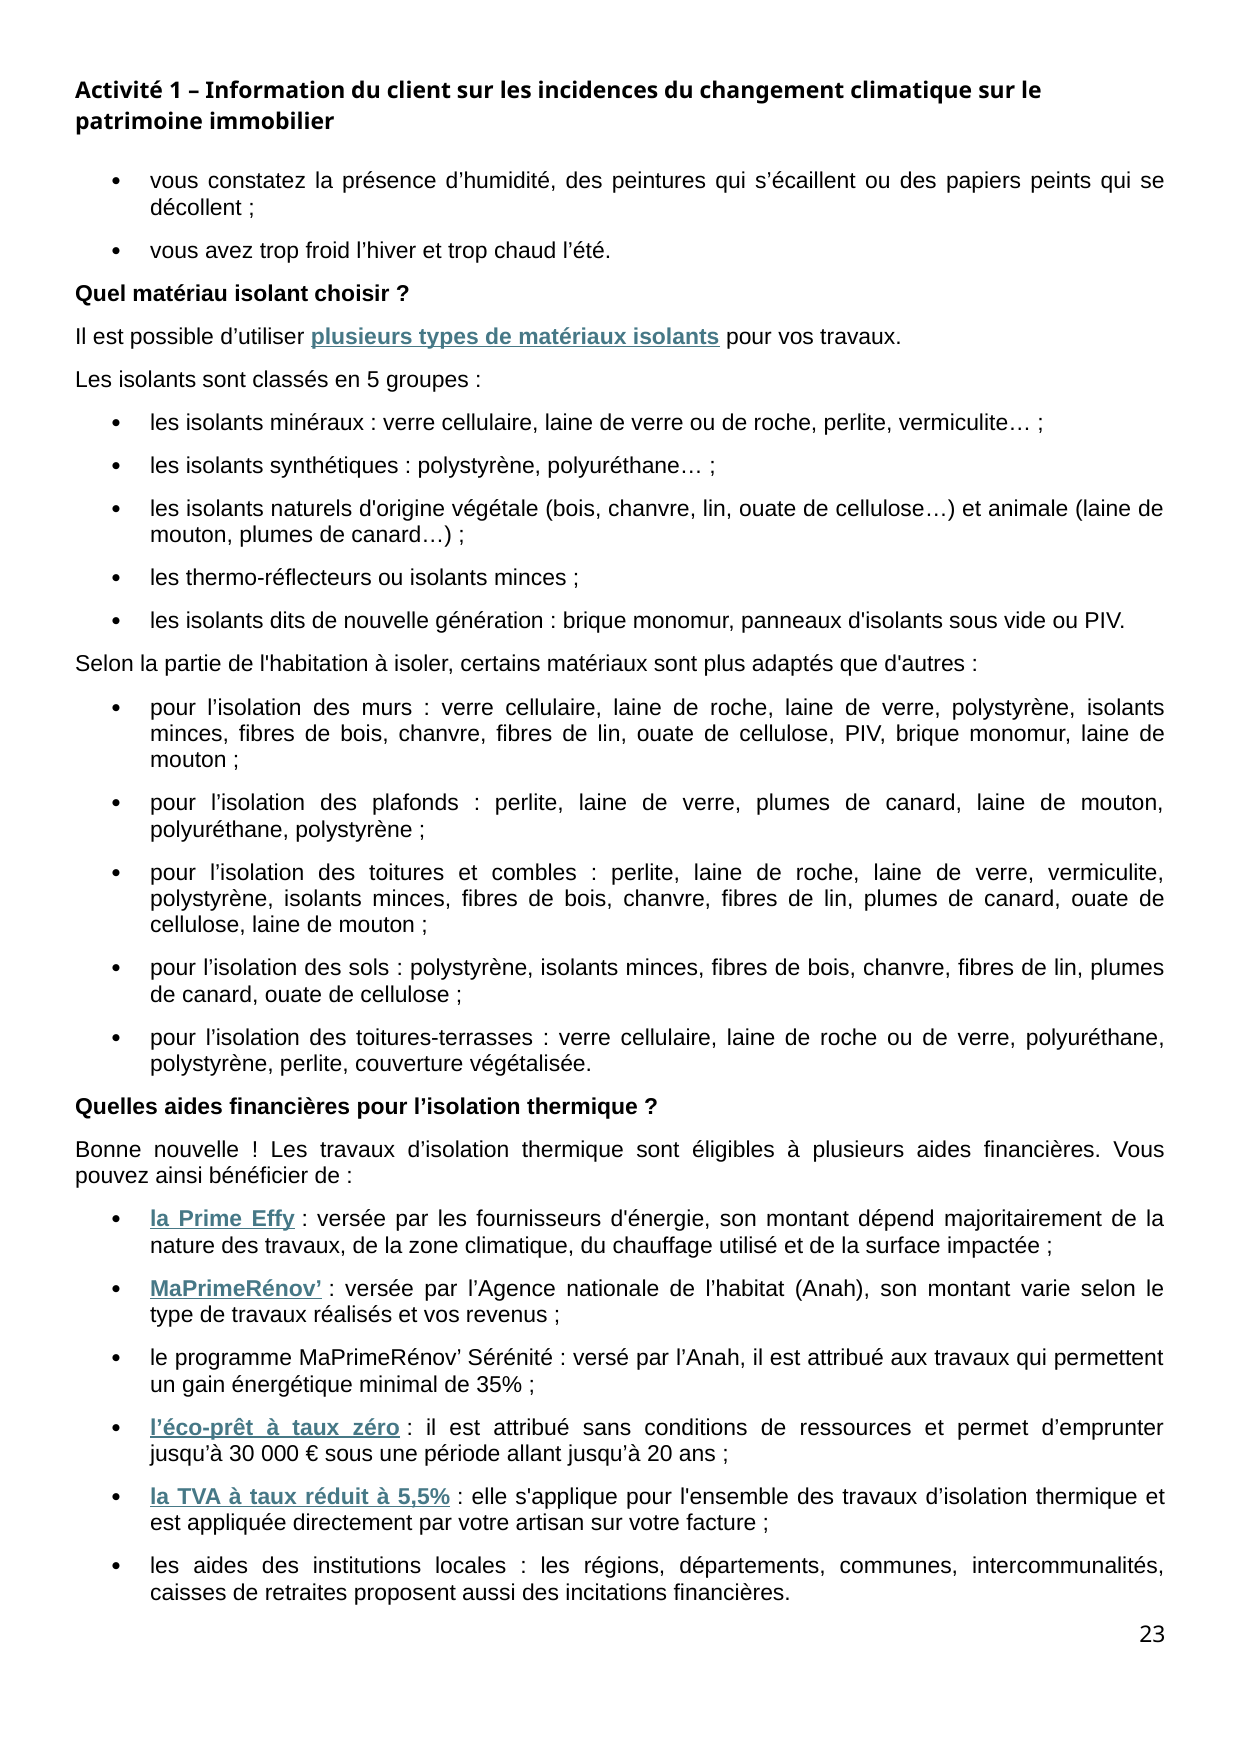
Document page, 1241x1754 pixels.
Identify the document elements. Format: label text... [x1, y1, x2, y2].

list le programme MaPrimeRénov’ Sérénité : versé par l’Anah, il est attribué aux travaux qui permettent un gain énergétique minimal de 35% ; [112, 1344, 1165, 1397]
text Quel matériau isolant choisir ? [75, 280, 1165, 306]
text Bonne nouvelle ! Les travaux d’isolation thermique sont éligibles à plusieurs aides financières. Vous pouvez ainsi bénéficier de : [75, 1136, 1165, 1189]
list les aides des institutions locales : les régions, départements, communes, intercommunalités, caisses de retraites proposent aussi des incitations financières. [112, 1552, 1165, 1605]
list vous constatez la présence d’humidité, des peintures qui s’écaillent ou des papiers peints qui se décollent ; [112, 167, 1165, 220]
text Selon la partie de l'habitation à isoler, certains matériaux sont plus adaptés que d'autres : [75, 650, 1165, 677]
text Les isolants sont classés en 5 groupes : [75, 366, 1165, 392]
list les isolants minéraux : verre cellulaire, laine de verre ou de roche, perlite, vermiculite… ; [112, 409, 1165, 435]
list pour l’isolation des toitures et combles : perlite, laine de roche, laine de verre, vermiculite, polystyrène, isolants minces, fibres de bois, chanvre, fibres de lin, plumes de canard, ouate de cellulose, laine de mouton ; [112, 858, 1165, 938]
list pour l’isolation des toitures-terrasses : verre cellulaire, laine de roche ou de verre, polyuréthane, polystyrène, perlite, couverture végétalisée. [112, 1024, 1165, 1076]
list MaPrimeRénov’ : versée par l’Agence nationale de l’habitat (Anah), son montant varie selon le type de travaux réalisés et vos revenus ; [112, 1275, 1165, 1327]
list l’éco-prêt à taux zéro : il est attribué sans conditions de ressources et permet d’emprunter jusqu’à 30 000 € sous une période allant jusqu’à 20 ans ; [112, 1413, 1165, 1466]
list pour l’isolation des murs : verre cellulaire, laine de roche, laine de verre, polystyrène, isolants minces, fibres de bois, chanvre, fibres de lin, ouate de cellulose, PIV, brique monomur, laine de mouton ; [112, 693, 1165, 772]
list vous avez trop froid l’hiver et trop chaud l’été. [112, 237, 1165, 263]
list les isolants dits de nouvelle génération : brique monomur, panneaux d'isolants sous vide ou PIV. [112, 607, 1165, 634]
list pour l’isolation des sols : polystyrène, isolants minces, fibres de bois, chanvre, fibres de lin, plumes de canard, ouate de cellulose ; [112, 954, 1165, 1007]
list les isolants naturels d'origine végétale (bois, chanvre, lin, ouate de cellulose…) et animale (laine de mouton, plumes de canard…) ; [112, 495, 1165, 548]
list les thermo-réflecteurs ou isolants minces ; [112, 564, 1165, 591]
text Quelles aides financières pour l’isolation thermique ? [75, 1093, 1165, 1119]
list les isolants synthétiques : polystyrène, polyuréthane… ; [112, 452, 1165, 478]
list pour l’isolation des plafonds : perlite, laine de verre, plumes de canard, laine de mouton, polyuréthane, polystyrène ; [112, 789, 1165, 842]
list la TVA à taux réduit à 5,5% : elle s'applique pour l'ensemble des travaux d’isolation thermique et est appliquée directement par votre artisan sur votre facture ; [112, 1483, 1165, 1536]
text Il est possible d’utiliser plusieurs types de matériaux isolants pour vos travaux. [75, 323, 1165, 349]
list la Prime Effy : versée par les fournisseurs d'énergie, son montant dépend majoritairement de la nature des travaux, de la zone climatique, du chauffage utilisé et de la surface impactée ; [112, 1205, 1165, 1258]
